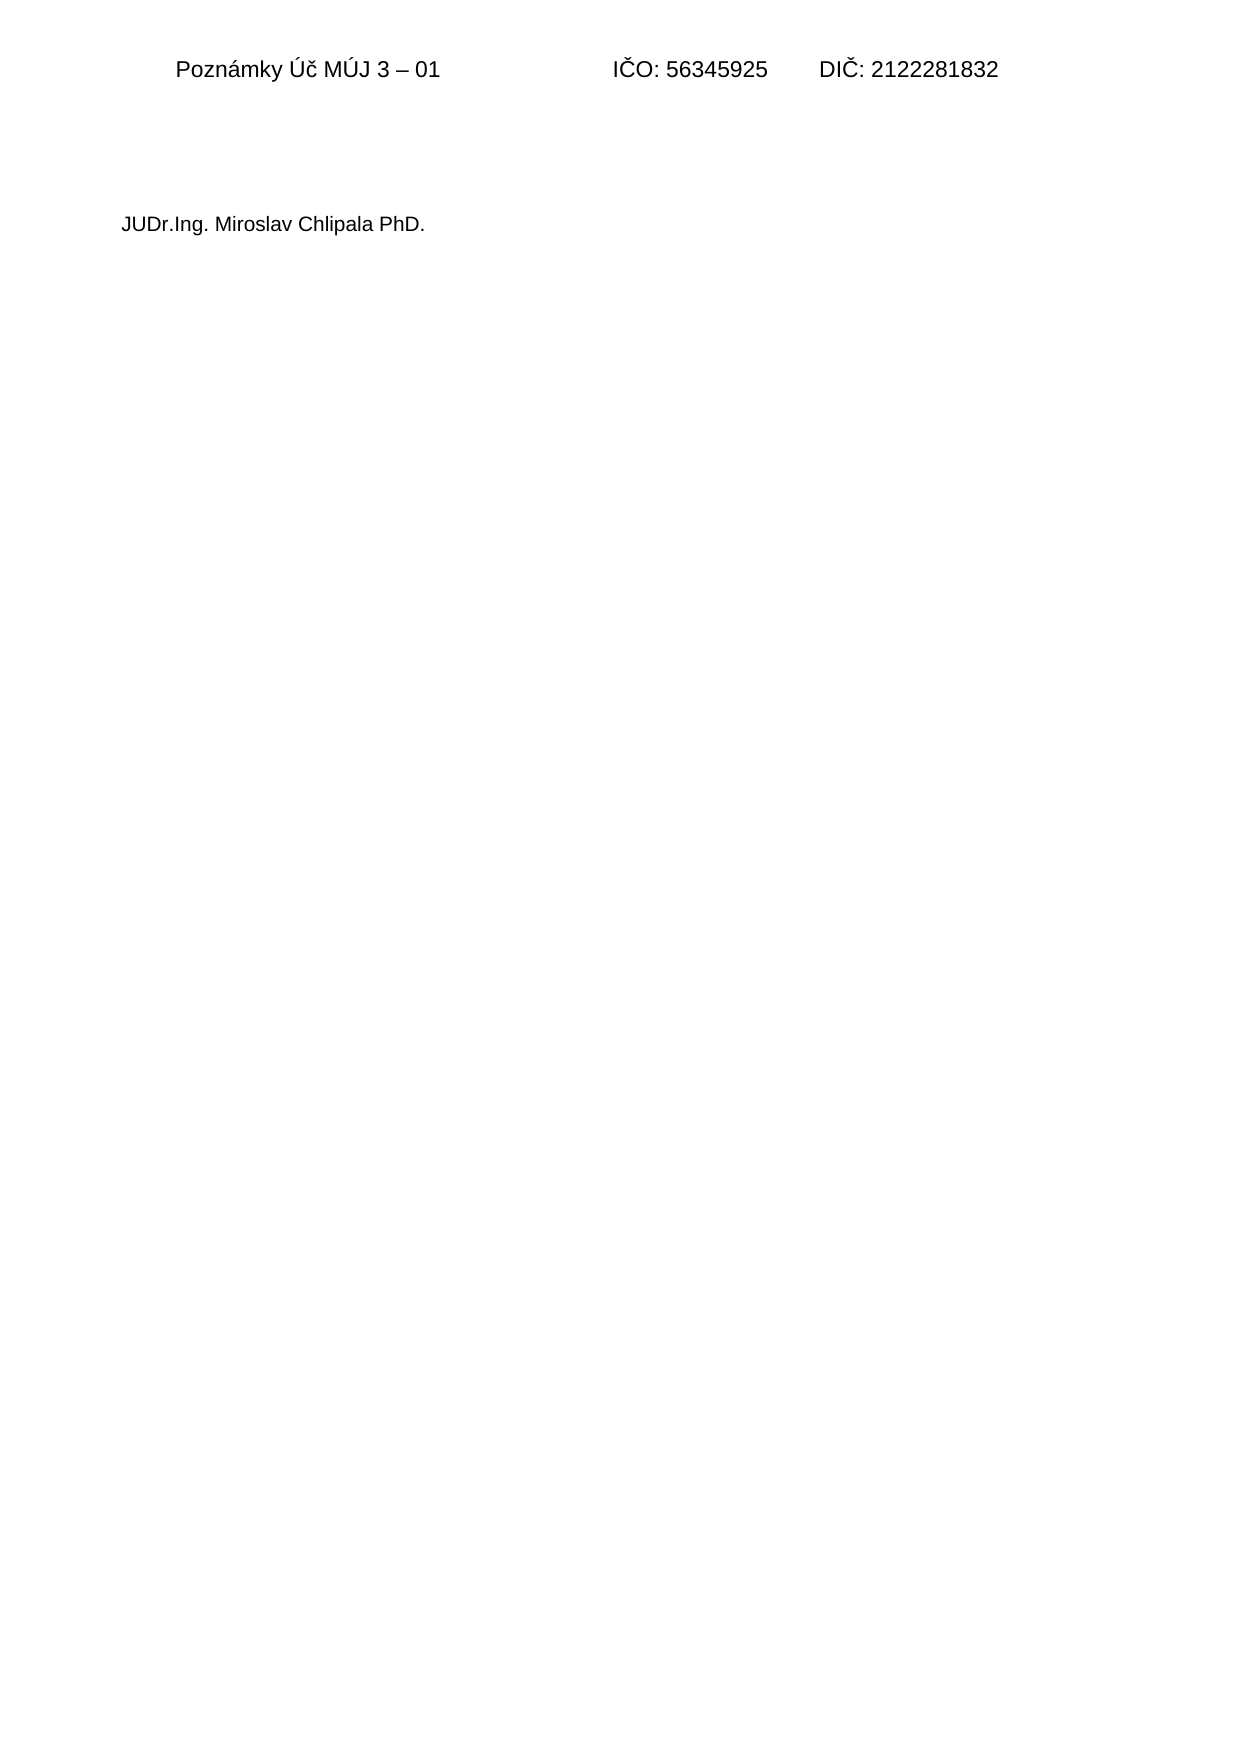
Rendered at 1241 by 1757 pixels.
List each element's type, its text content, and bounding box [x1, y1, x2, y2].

text JUDr.Ing. Miroslav Chlipala PhD. [121, 211, 1093, 235]
